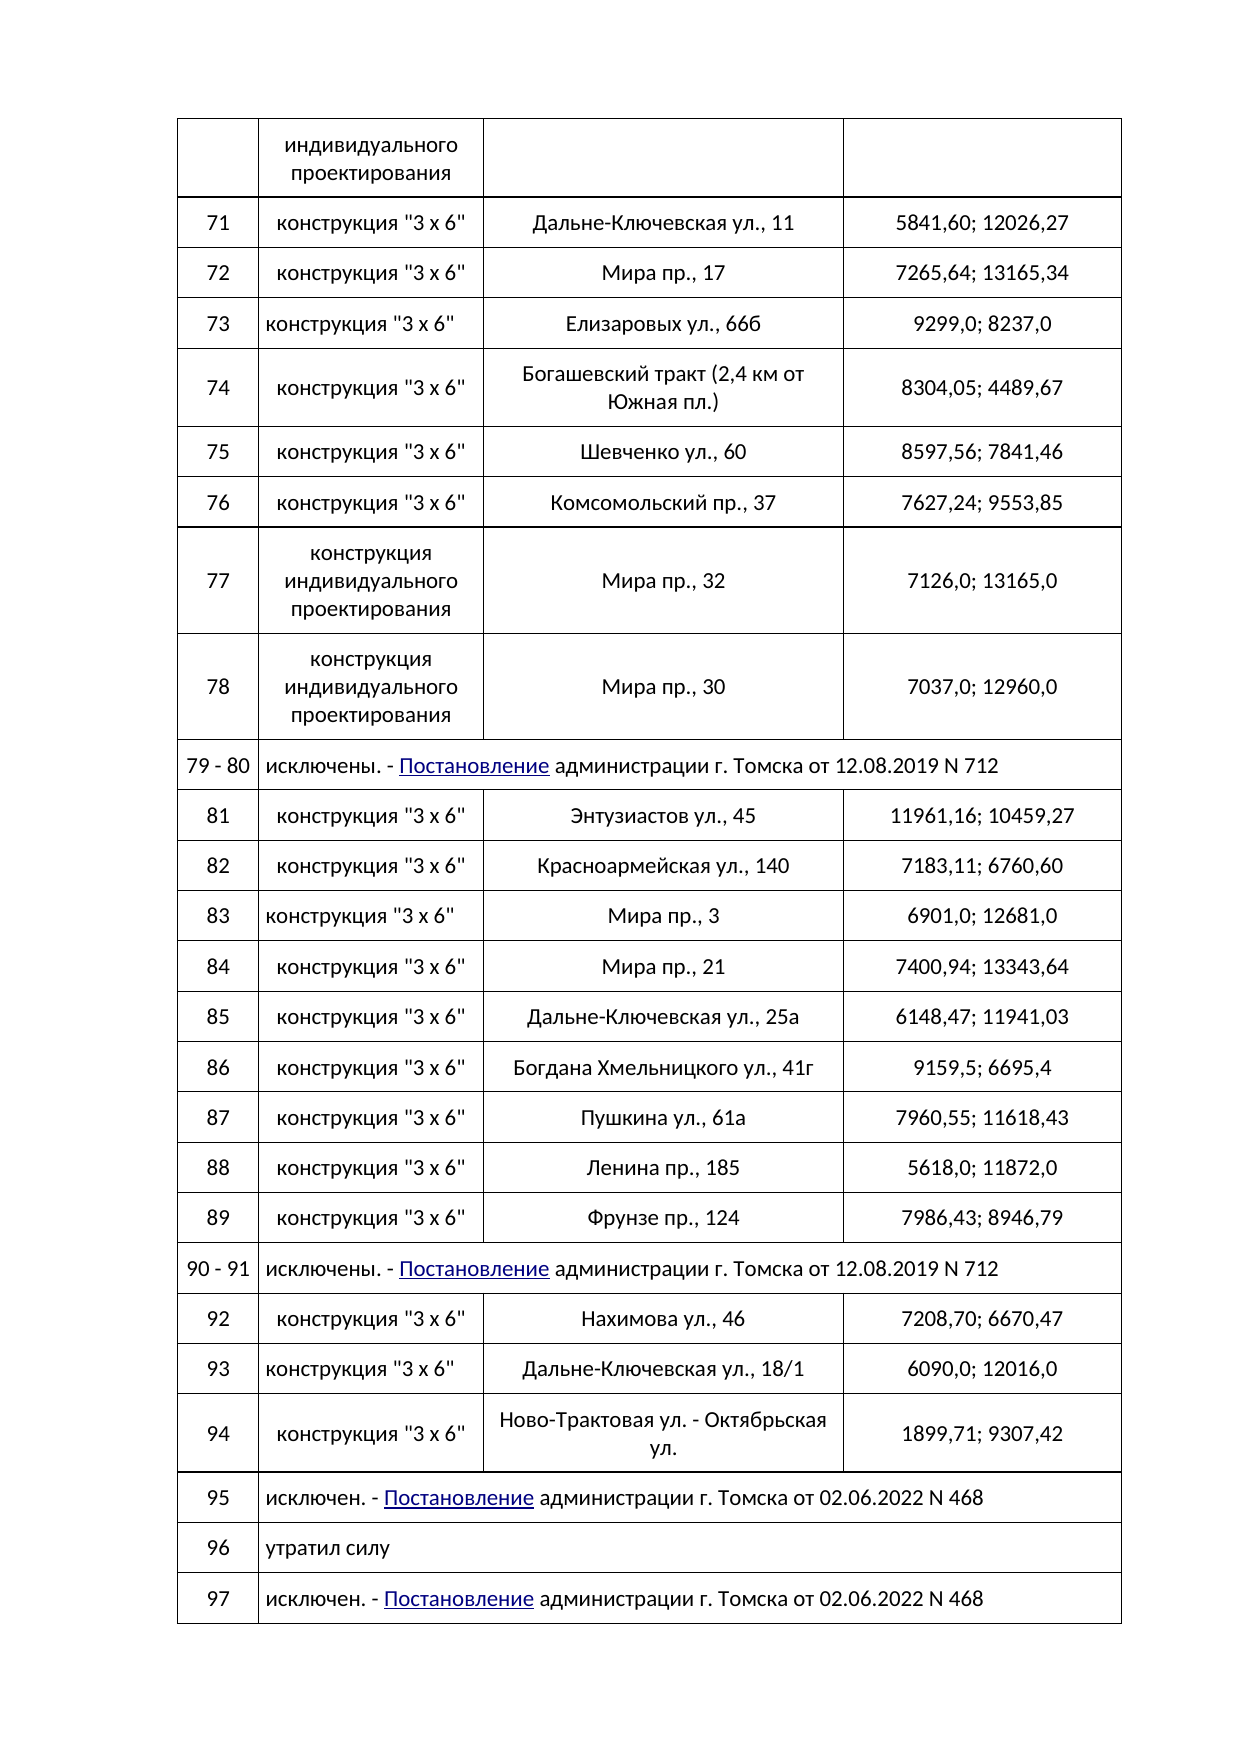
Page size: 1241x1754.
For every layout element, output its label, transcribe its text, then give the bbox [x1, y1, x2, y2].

table_cell исключен. - Постановление администрации г. Томска от 02.06.2022 N 468 [259, 1573, 1121, 1622]
table_cell Дальне-Ключевская ул., 18/1 [484, 1344, 843, 1393]
table_cell Фрунзе пр., 124 [484, 1193, 843, 1242]
table_cell конструкция "3 x 6" [259, 1143, 483, 1192]
table_cell конструкция "3 x 6" [259, 790, 483, 840]
table_cell утратил силу [259, 1523, 1121, 1572]
table_cell Шевченко ул., 60 [484, 427, 843, 476]
table_cell исключены. - Постановление администрации г. Томска от 12.08.2019 N 712 [259, 740, 1121, 789]
table_cell конструкция "3 x 6" [259, 1193, 483, 1242]
table_cell конструкция "3 x 6" [259, 349, 483, 426]
table_cell Ленина пр., 185 [484, 1143, 843, 1192]
table_cell 74 [178, 349, 258, 426]
table_cell 88 [178, 1143, 258, 1192]
table_cell 97 [178, 1573, 258, 1622]
table_cell 92 [178, 1294, 258, 1343]
table_cell 7627,24; 9553,85 [844, 477, 1121, 526]
table_cell [484, 119, 843, 196]
table_cell 7183,11; 6760,60 [844, 841, 1121, 890]
table_cell конструкция индивидуального проектирования [259, 528, 483, 633]
table_cell Богдана Хмельницкого ул., 41г [484, 1042, 843, 1091]
table_cell 87 [178, 1092, 258, 1142]
table_cell 83 [178, 891, 258, 940]
table_cell 8304,05; 4489,67 [844, 349, 1121, 426]
table_cell 1899,71; 9307,42 [844, 1394, 1121, 1471]
table_cell [844, 119, 1121, 196]
table_cell 81 [178, 790, 258, 840]
table_cell Ново-Трактовая ул. - Октябрьская ул. [484, 1394, 843, 1471]
table_cell 6901,0; 12681,0 [844, 891, 1121, 940]
table_cell 86 [178, 1042, 258, 1091]
table_cell Красноармейская ул., 140 [484, 841, 843, 890]
table_cell 9159,5; 6695,4 [844, 1042, 1121, 1091]
table_cell исключены. - Постановление администрации г. Томска от 12.08.2019 N 712 [259, 1243, 1121, 1292]
table_cell Мира пр., 21 [484, 941, 843, 991]
table_cell 8597,56; 7841,46 [844, 427, 1121, 476]
table_cell конструкция "3 x 6" [259, 427, 483, 476]
table_cell 71 [178, 198, 258, 247]
table_cell конструкция "3 x 6" [259, 1394, 483, 1471]
table_cell 84 [178, 941, 258, 991]
table_cell конструкция "3 x 6" [259, 841, 483, 890]
table_cell 75 [178, 427, 258, 476]
table_cell Энтузиастов ул., 45 [484, 790, 843, 840]
table_cell конструкция "3 x 6" [259, 1344, 483, 1393]
table_cell 90 - 91 [178, 1243, 258, 1292]
table_cell Дальне-Ключевская ул., 11 [484, 198, 843, 247]
table_cell 7960,55; 11618,43 [844, 1092, 1121, 1142]
table_cell Мира пр., 17 [484, 248, 843, 297]
table_cell конструкция "3 x 6" [259, 992, 483, 1041]
table_cell конструкция "3 x 6" [259, 477, 483, 526]
table_cell конструкция "3 x 6" [259, 891, 483, 940]
table_cell 96 [178, 1523, 258, 1572]
table_cell Мира пр., 30 [484, 634, 843, 739]
table_cell Пушкина ул., 61а [484, 1092, 843, 1142]
table_cell индивидуального проектирования [259, 119, 483, 196]
table_cell 85 [178, 992, 258, 1041]
table_cell 11961,16; 10459,27 [844, 790, 1121, 840]
table_cell 7126,0; 13165,0 [844, 528, 1121, 633]
table_cell 79 - 80 [178, 740, 258, 789]
table_cell Дальне-Ключевская ул., 25а [484, 992, 843, 1041]
table_cell конструкция "3 x 6" [259, 1092, 483, 1142]
table_cell конструкция "3 x 6" [259, 941, 483, 991]
table_cell конструкция "3 x 6" [259, 198, 483, 247]
table_cell 72 [178, 248, 258, 297]
table_cell 82 [178, 841, 258, 890]
table_cell 94 [178, 1394, 258, 1471]
table_cell 9299,0; 8237,0 [844, 298, 1121, 347]
table_cell 93 [178, 1344, 258, 1393]
table_cell 7208,70; 6670,47 [844, 1294, 1121, 1343]
table_cell [178, 119, 258, 196]
table_cell Комсомольский пр., 37 [484, 477, 843, 526]
table_cell конструкция "3 x 6" [259, 1042, 483, 1091]
table_cell исключен. - Постановление администрации г. Томска от 02.06.2022 N 468 [259, 1473, 1121, 1522]
table_cell конструкция "3 x 6" [259, 1294, 483, 1343]
table_cell 76 [178, 477, 258, 526]
table_cell 7265,64; 13165,34 [844, 248, 1121, 297]
table_cell Елизаровых ул., 66б [484, 298, 843, 347]
table_cell 6148,47; 11941,03 [844, 992, 1121, 1041]
table_cell конструкция "3 x 6" [259, 248, 483, 297]
table_cell 7037,0; 12960,0 [844, 634, 1121, 739]
table_cell Нахимова ул., 46 [484, 1294, 843, 1343]
table_cell 5841,60; 12026,27 [844, 198, 1121, 247]
table_cell 6090,0; 12016,0 [844, 1344, 1121, 1393]
table_cell 78 [178, 634, 258, 739]
table_cell конструкция индивидуального проектирования [259, 634, 483, 739]
table_cell конструкция "3 x 6" [259, 298, 483, 347]
table_cell 5618,0; 11872,0 [844, 1143, 1121, 1192]
table_cell 7400,94; 13343,64 [844, 941, 1121, 991]
table_cell 95 [178, 1473, 258, 1522]
table_cell 89 [178, 1193, 258, 1242]
table_cell Богашевский тракт (2,4 км от Южная пл.) [484, 349, 843, 426]
table_cell Мира пр., 32 [484, 528, 843, 633]
table_cell 77 [178, 528, 258, 633]
table_cell 7986,43; 8946,79 [844, 1193, 1121, 1242]
table_cell 73 [178, 298, 258, 347]
table_cell Мира пр., 3 [484, 891, 843, 940]
